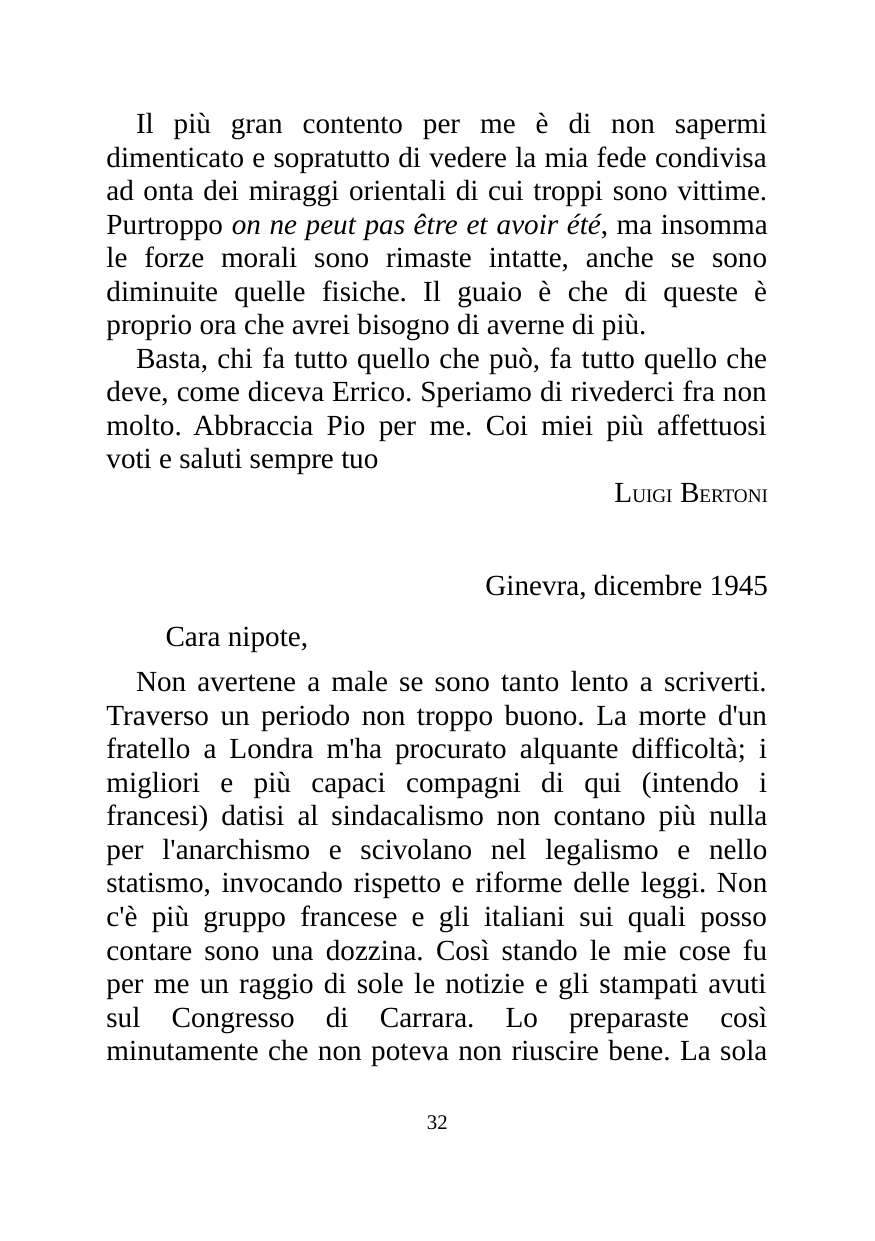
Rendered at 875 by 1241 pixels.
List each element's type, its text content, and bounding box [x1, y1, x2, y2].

text Il più gran contento per me è di non sapermi dimenticato e sopratutto di vedere la mia fede condivisa ad onta dei miraggi orientali di cui troppi sono vittime. Purtroppo on ne peut pas être et avoir été, ma insomma le forze morali sono rimaste intatte, anche se sono diminuite quelle fisiche. Il guaio è che di queste è proprio ora che avrei bisogno di averne di più. [106, 106, 768, 341]
text Non avertene a male se sono tanto lento a scriverti. Traverso un periodo non troppo buono. La morte d'un fratello a Londra m'ha procurato alquante difficoltà; i migliori e più capaci compagni di qui (intendo i francesi) datisi al sindacalismo non contano più nulla per l'anarchismo e scivolano nel legalismo e nello statismo, invocando rispetto e riforme delle leggi. Non c'è più gruppo francese e gli italiani sui quali posso contare sono una dozzina. Così stando le mie cose fu per me un raggio di sole le notizie e gli stampati avuti sul Congresso di Carrara. Lo preparaste così minutamente che non poteva non riuscire bene. La sola [106, 664, 768, 1067]
text Ginevra, dicembre 1945 [106, 568, 768, 601]
text Basta, chi fa tutto quello che può, fa tutto quello che deve, come diceva Errico. Speriamo di rivederci fra non molto. Abbraccia Pio per me. Coi miei più affettuosi voti e saluti sempre tuo [106, 341, 768, 475]
text Cara nipote, [106, 619, 768, 653]
text Luigi Bertoni [106, 475, 768, 509]
